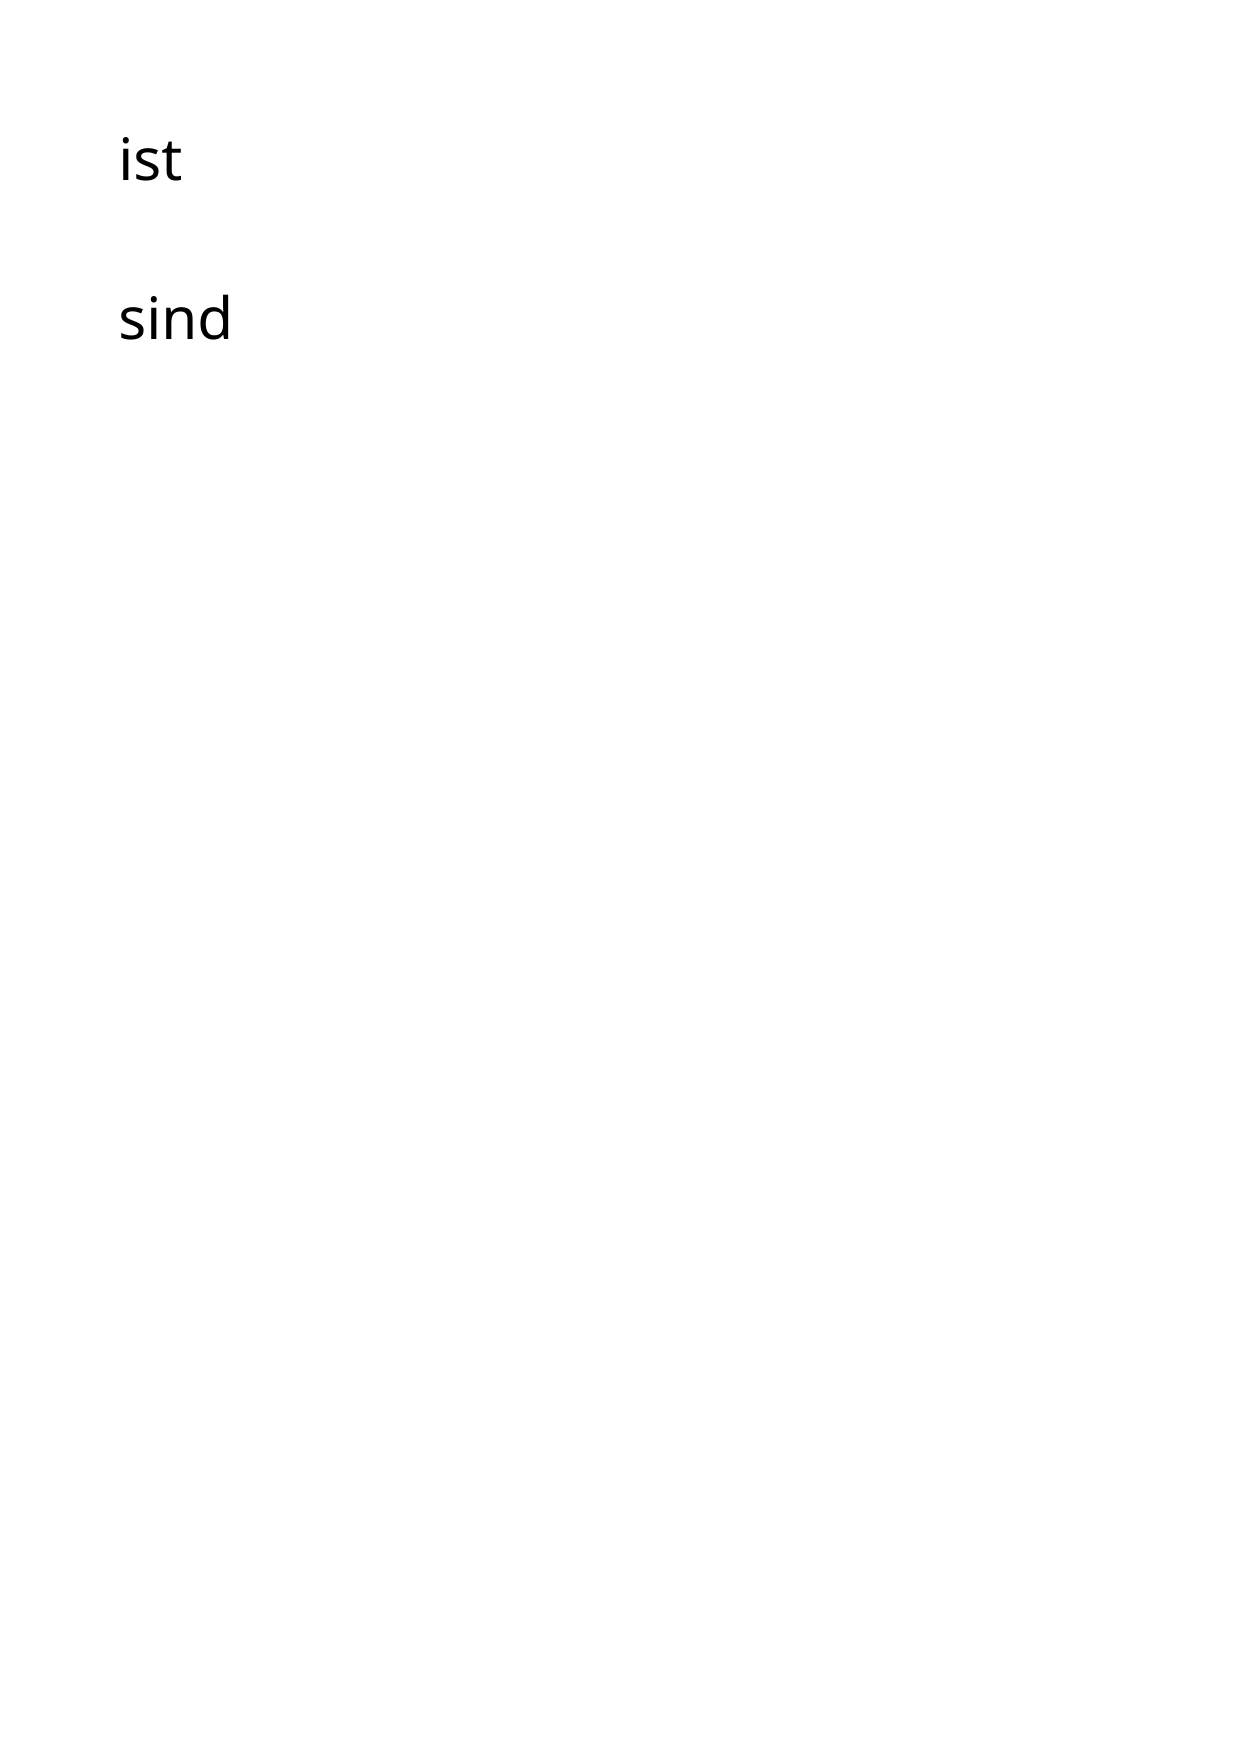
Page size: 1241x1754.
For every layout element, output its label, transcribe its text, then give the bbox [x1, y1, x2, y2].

text ist [118, 118, 1122, 198]
text sind [118, 277, 1122, 357]
